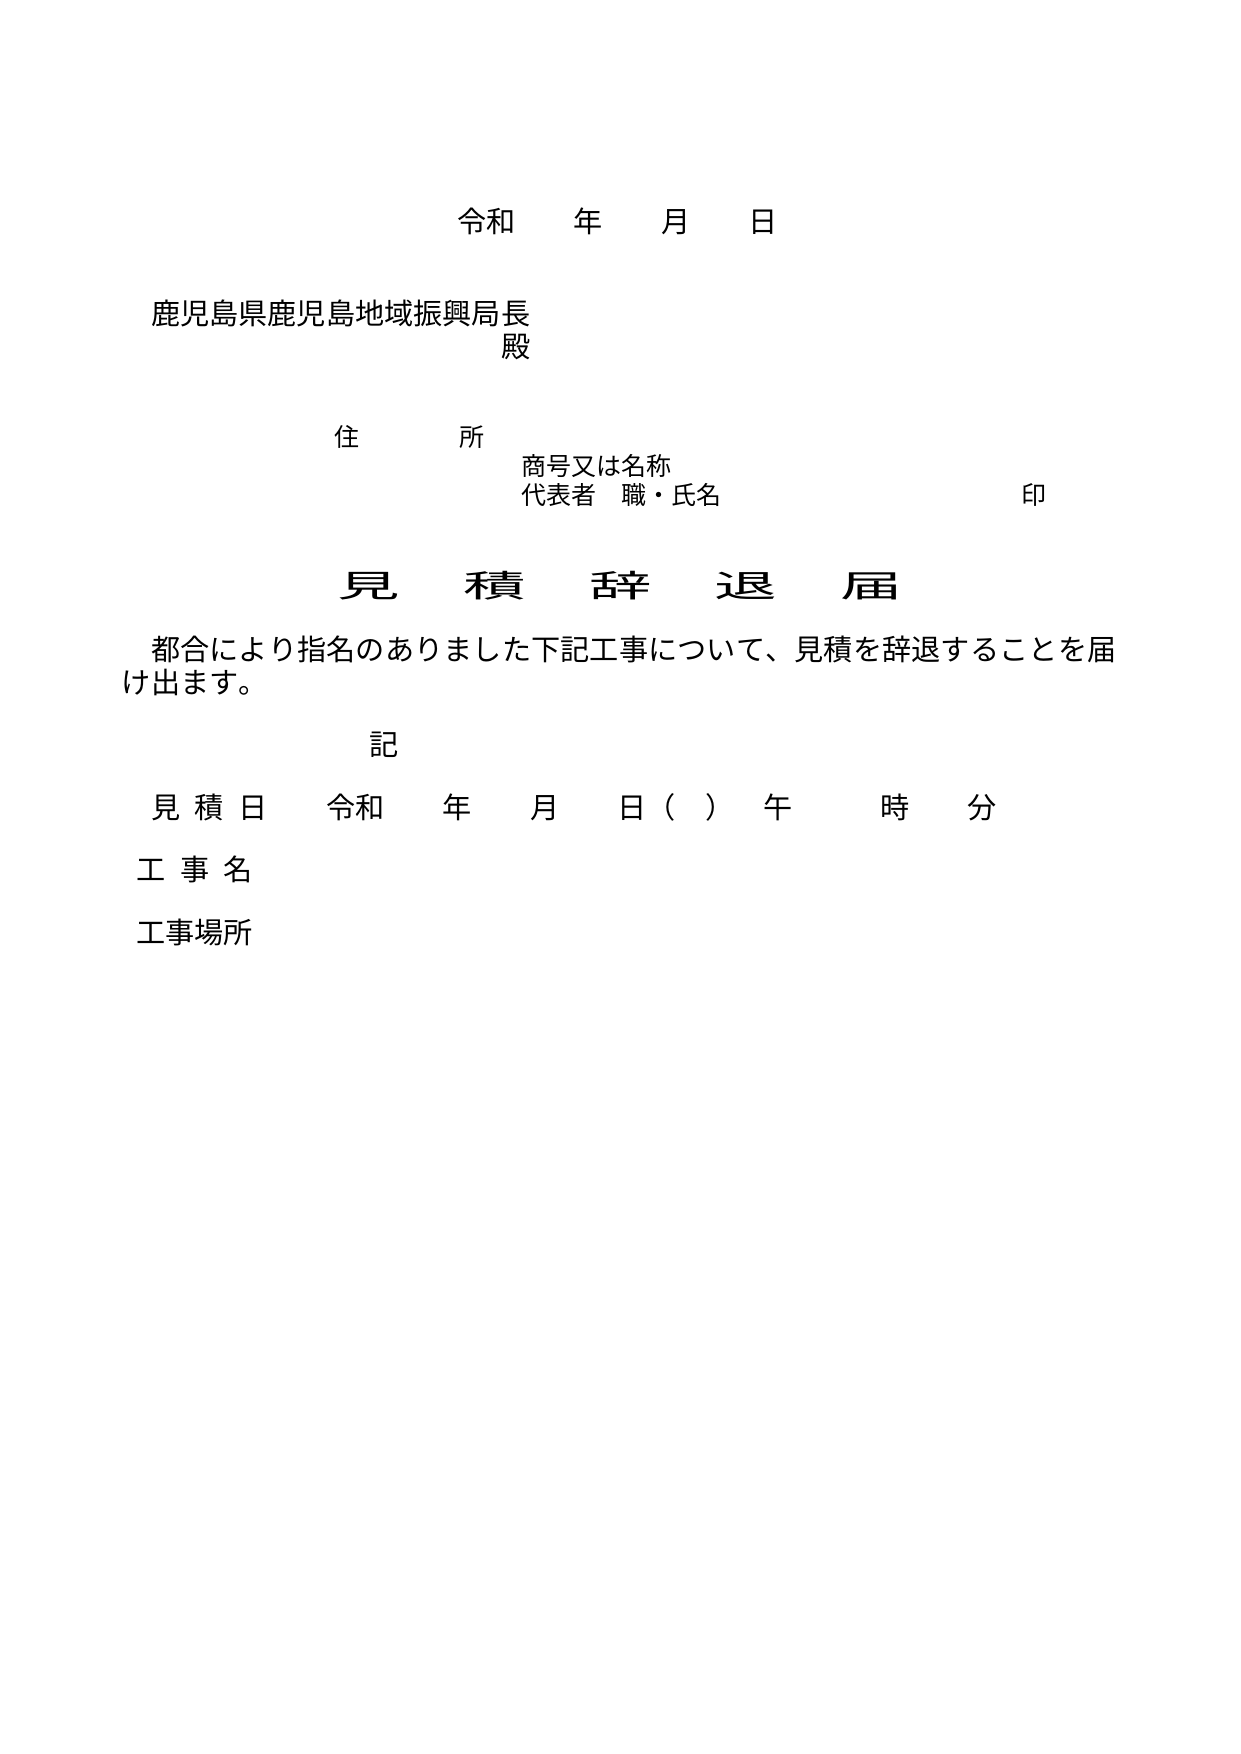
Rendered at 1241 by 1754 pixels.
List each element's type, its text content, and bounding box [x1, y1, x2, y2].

text 殿 [122, 331, 1118, 364]
text 工 事 名 [122, 854, 1118, 887]
text 令和 年 月 日 [122, 206, 1118, 239]
text 住 所 [122, 423, 1118, 452]
text 見 積 日 令和 年 月 日（ ） 午 時 分 [122, 792, 1118, 825]
text 商号又は名称 [122, 452, 1118, 481]
text 鹿児島県鹿児島地域振興局長 [122, 298, 1118, 331]
text 見 積 辞 退 届 [122, 569, 1118, 604]
text 都合により指名のありました下記工事について、見積を辞退することを届け出ます。 [122, 633, 1118, 700]
text 記 [122, 729, 1118, 762]
text 代表者 職・氏名 印 [122, 481, 1118, 510]
text 工事場所 [122, 917, 1118, 950]
